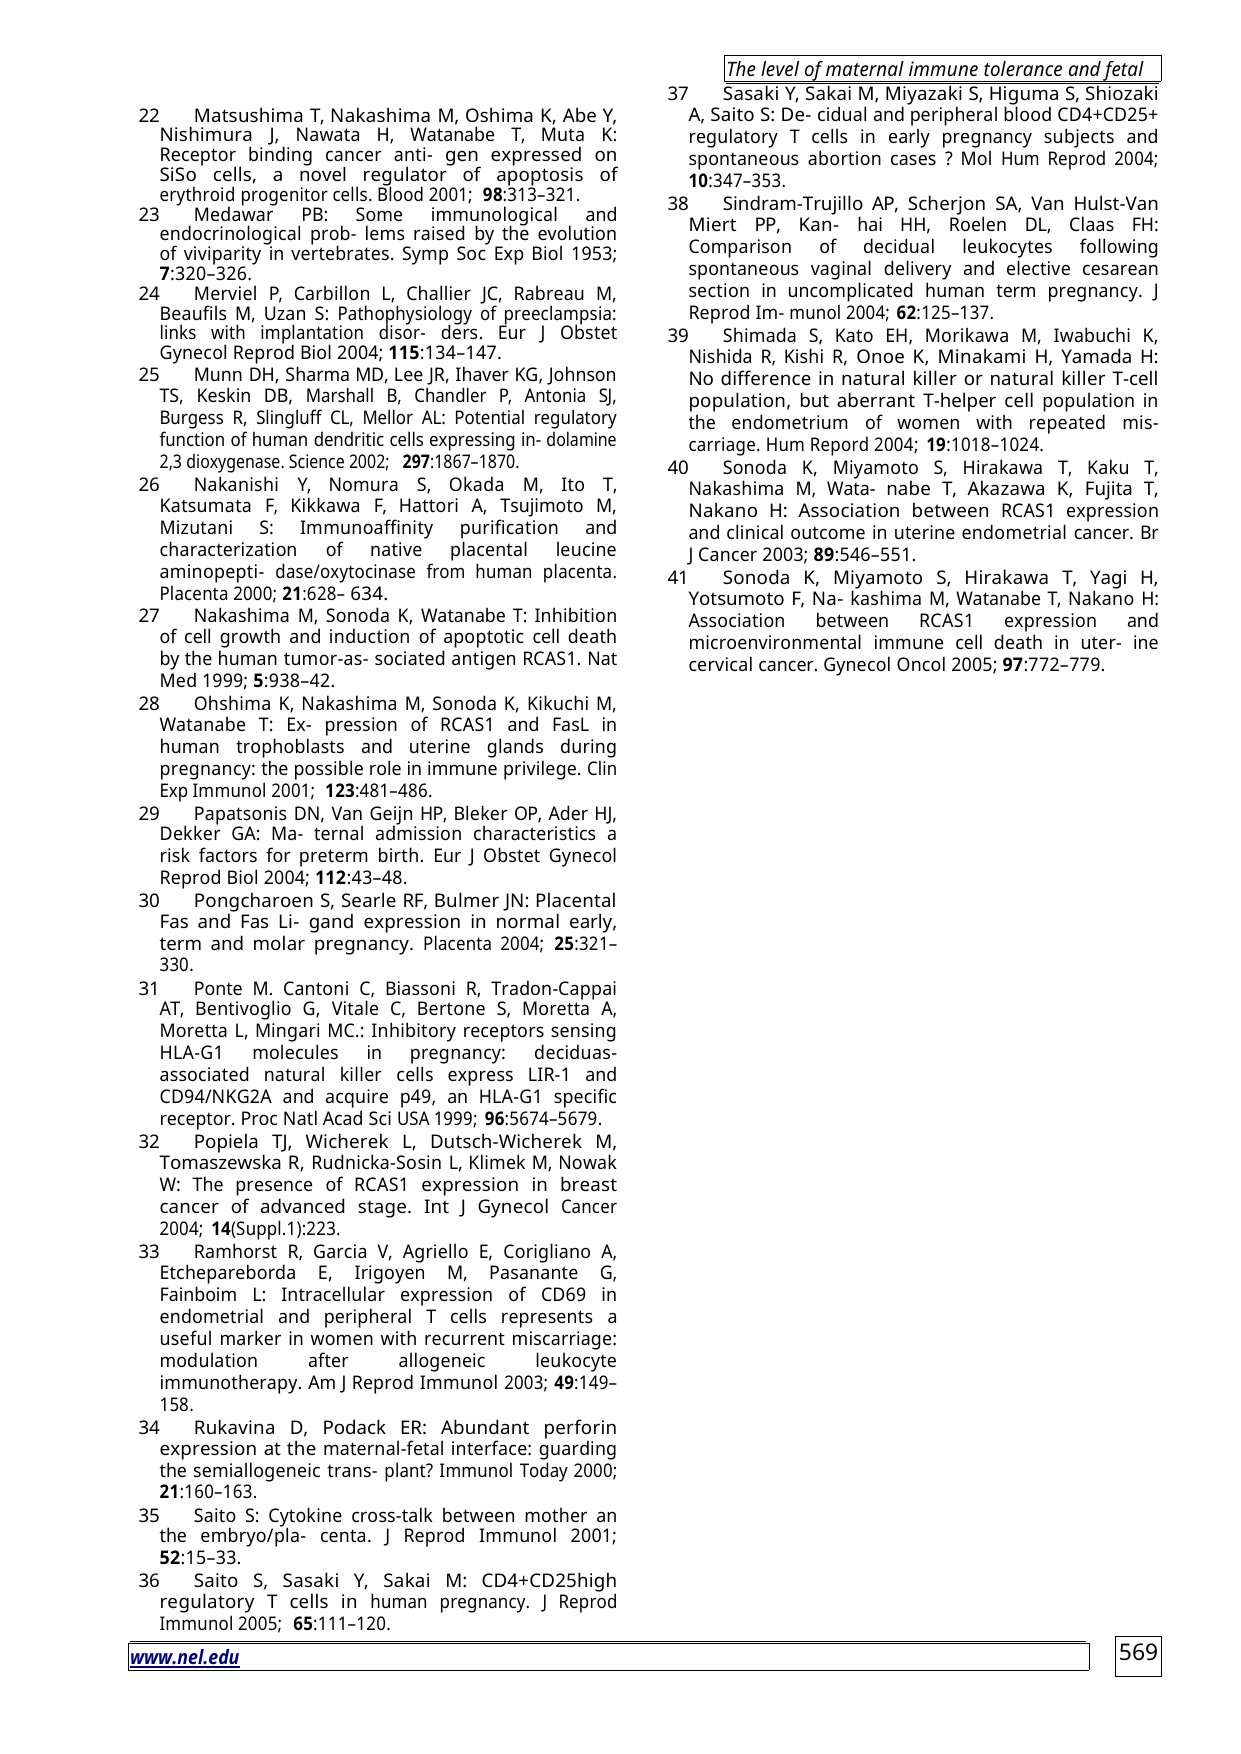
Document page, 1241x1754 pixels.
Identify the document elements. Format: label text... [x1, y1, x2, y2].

list Merviel P, Carbillon L, Challier JC, Rabreau M, Beaufils M, Uzan S: Pathophysiology of preeclampsia: links with implantation disor- ders. Eur J Obstet Gynecol Reprod Biol 2004; 115:134–147. [138, 284, 617, 363]
list Popiela TJ, Wicherek L, Dutsch-Wicherek M, Tomaszewska R, Rudnicka-Sosin L, Klimek M, Nowak W: The presence of RCAS1 expression in breast cancer of advanced stage. Int J Gynecol Cancer 2004; 14(Suppl.1):223. [138, 1131, 617, 1241]
list Ponte M. Cantoni C, Biassoni R, Tradon-Cappai AT, Bentivoglio G, Vitale C, Bertone S, Moretta A, Moretta L, Mingari MC.: Inhibitory receptors sensing HLA-G1 molecules in pregnancy: deciduas- associated natural killer cells express LIR-1 and CD94/NKG2A and acquire p49, an HLA-G1 specific receptor. Proc Natl Acad Sci USA 1999; 96:5674–5679. [138, 977, 617, 1131]
list Saito S, Sasaki Y, Sakai M: CD4+CD25high regulatory T cells in human pregnancy. J Reprod Immunol 2005; 65:111–120. [138, 1570, 617, 1636]
list Sonoda K, Miyamoto S, Hirakawa T, Yagi H, Yotsumoto F, Na- kashima M, Watanabe T, Nakano H: Association between RCAS1 expression and microenvironmental immune cell death in uter- ine cervical cancer. Gynecol Oncol 2005; 97:772–779. [667, 567, 1159, 677]
list Sindram-Trujillo AP, Scherjon SA, Van Hulst-Van Miert PP, Kan- hai HH, Roelen DL, Claas FH: Comparison of decidual leukocytes following spontaneous vaginal delivery and elective cesarean section in uncomplicated human term pregnancy. J Reprod Im- munol 2004; 62:125–137. [667, 193, 1159, 325]
list Nakashima M, Sonoda K, Watanabe T: Inhibition of cell growth and induction of apoptotic cell death by the human tumor-as- sociated antigen RCAS1. Nat Med 1999; 5:938–42. [138, 606, 617, 693]
list Ramhorst R, Garcia V, Agriello E, Corigliano A, Etchepareborda E, Irigoyen M, Pasanante G, Fainboim L: Intracellular expression of CD69 in endometrial and peripheral T cells represents a useful marker in women with recurrent miscarriage: modulation after allogeneic leukocyte immunotherapy. Am J Reprod Immunol 2003; 49:149–158. [138, 1241, 617, 1417]
list Ohshima K, Nakashima M, Sonoda K, Kikuchi M, Watanabe T: Ex- pression of RCAS1 and FasL in human trophoblasts and uterine glands during pregnancy: the possible role in immune privilege. Clin Exp Immunol 2001; 123:481–486. [138, 693, 617, 802]
list Nakanishi Y, Nomura S, Okada M, Ito T, Katsumata F, Kikkawa F, Hattori A, Tsujimoto M, Mizutani S: Immunoaffinity purification and characterization of native placental leucine aminopepti- dase/oxytocinase from human placenta. Placenta 2000; 21:628– 634. [138, 474, 617, 605]
list Pongcharoen S, Searle RF, Bulmer JN: Placental Fas and Fas Li- gand expression in normal early, term and molar pregnancy. Placenta 2004; 25:321–330. [138, 890, 617, 977]
list Medawar PB: Some immunological and endocrinological prob- lems raised by the evolution of viviparity in vertebrates. Symp Soc Exp Biol 1953; 7:320–326. [138, 205, 617, 284]
list Sonoda K, Miyamoto S, Hirakawa T, Kaku T, Nakashima M, Wata- nabe T, Akazawa K, Fujita T, Nakano H: Association between RCAS1 expression and clinical outcome in uterine endometrial cancer. Br J Cancer 2003; 89:546–551. [667, 457, 1159, 567]
list Rukavina D, Podack ER: Abundant perforin expression at the maternal-fetal interface: guarding the semiallogeneic trans- plant? Immunol Today 2000; 21:160–163. [138, 1417, 617, 1504]
list Matsushima T, Nakashima M, Oshima K, Abe Y, Nishimura J, Nawata H, Watanabe T, Muta K: Receptor binding cancer anti- gen expressed on SiSo cells, a novel regulator of apoptosis of erythroid progenitor cells. Blood 2001; 98:313–321. [138, 106, 617, 205]
list Saito S: Cytokine cross-talk between mother an the embryo/pla- centa. J Reprod Immunol 2001; 52:15–33. [138, 1505, 617, 1570]
list Munn DH, Sharma MD, Lee JR, Ihaver KG, Johnson TS, Keskin DB, Marshall B, Chandler P, Antonia SJ, Burgess R, Slingluﬀ CL, Mellor AL: Potential regulatory function of human dendritic cells expressing in- dolamine 2,3 dioxygenase. Science 2002; 297:1867–1870. [138, 364, 617, 473]
list Shimada S, Kato EH, Morikawa M, Iwabuchi K, Nishida R, Kishi R, Onoe K, Minakami H, Yamada H: No difference in natural killer or natural killer T-cell population, but aberrant T-helper cell population in the endometrium of women with repeated mis- carriage. Hum Repord 2004; 19:1018–1024. [667, 325, 1159, 457]
list Sasaki Y, Sakai M, Miyazaki S, Higuma S, Shiozaki A, Saito S: De- cidual and peripheral blood CD4+CD25+ regulatory T cells in early pregnancy subjects and spontaneous abortion cases ? Mol Hum Reprod 2004; 10:347–353. [667, 83, 1159, 193]
list Papatsonis DN, Van Geijn HP, Bleker OP, Ader HJ, Dekker GA: Ma- ternal admission characteristics a risk factors for preterm birth. Eur J Obstet Gynecol Reprod Biol 2004; 112:43–48. [138, 803, 617, 890]
